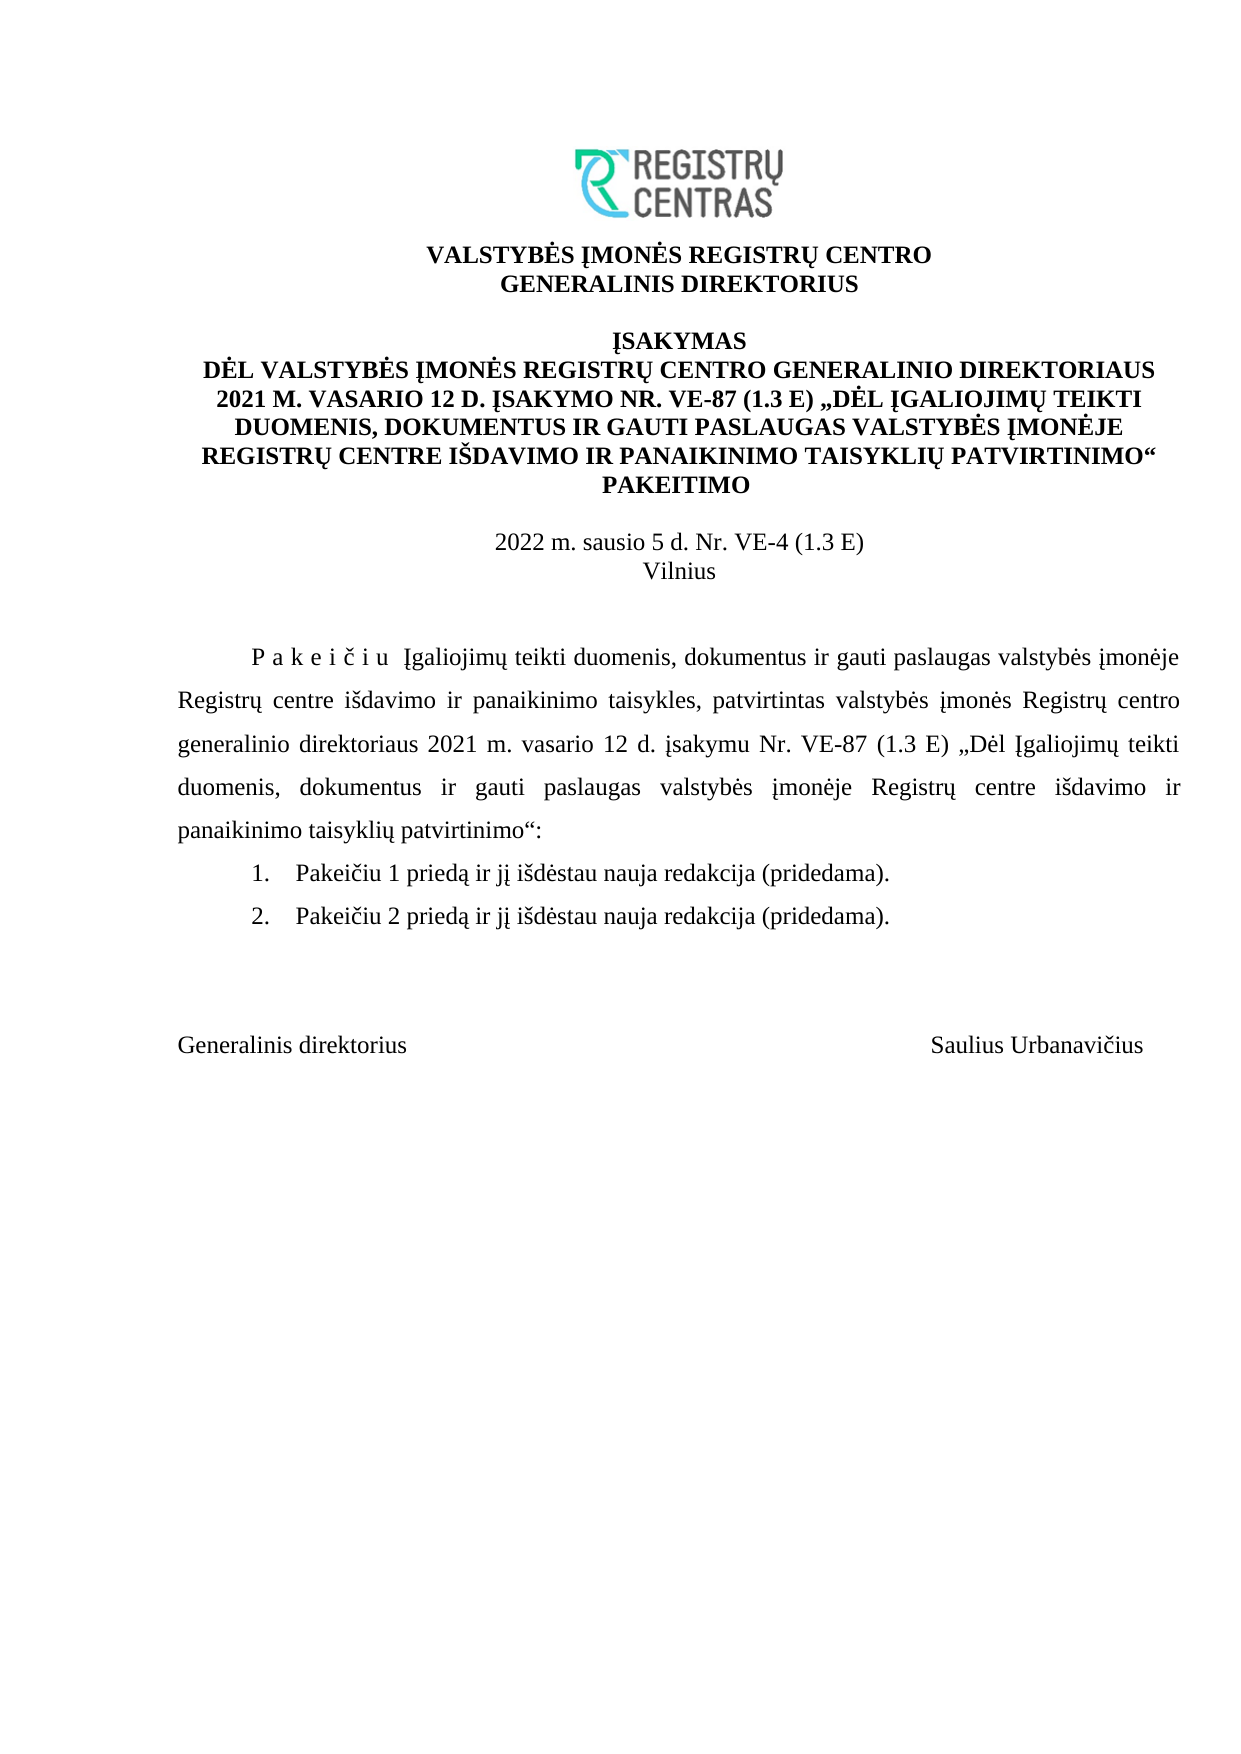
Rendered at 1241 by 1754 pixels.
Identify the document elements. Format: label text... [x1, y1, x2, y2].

text ĮSAKYMAS [177, 326, 1181, 355]
text Vilnius [177, 556, 1181, 585]
text GENERALINIS DIREKTORIUS [177, 269, 1181, 297]
text VALSTYBĖS ĮMONĖS REGISTRŲ CENTRO [177, 240, 1181, 269]
text 2. Pakeičiu 2 priedą ir jį išdėstau nauja redakcija (pridedama). [251, 901, 1181, 930]
text 1. Pakeičiu 1 priedą ir jį išdėstau nauja redakcija (pridedama). [251, 858, 1181, 887]
text P a k e i č i u Įgaliojimų teikti duomenis, dokumentus ir gauti paslaugas valstybės įmonėje Registrų centre išdavimo ir panaikinimo taisykles, patvirtintas valstybės įmonės Registrų centro generalinio direktoriaus 2021 m. vasario 12 d. įsakymu Nr. VE-87 (1.3 E) „Dėl Įgaliojimų teikti duomenis, dokumentus ir gauti paslaugas valstybės įmonėje Registrų centre išdavimo ir panaikinimo taisyklių patvirtinimo“: [177, 642, 1181, 844]
text DĖL VALSTYBĖS ĮMONĖS REGISTRŲ CENTRO GENERALINIO DIREKTORIAUS 2021 M. VASARIO 12 D. ĮSAKYMO NR. VE-87 (1.3 E) „DĖL ĮGALIOJIMŲ TEIKTI DUOMENIS, DOKUMENTUS IR GAUTI PASLAUGAS VALSTYBĖS ĮMONĖJE REGISTRŲ CENTRE IŠDAVIMO IR PANAIKINIMO TAISYKLIŲ PATVIRTINIMO“ PAKEITIMO [177, 355, 1181, 499]
text 2022 m. sausio 5 d. Nr. VE-4 (1.3 E) [177, 527, 1181, 556]
text Generalinis direktorius Saulius Urbanavičius [177, 1031, 1181, 1059]
